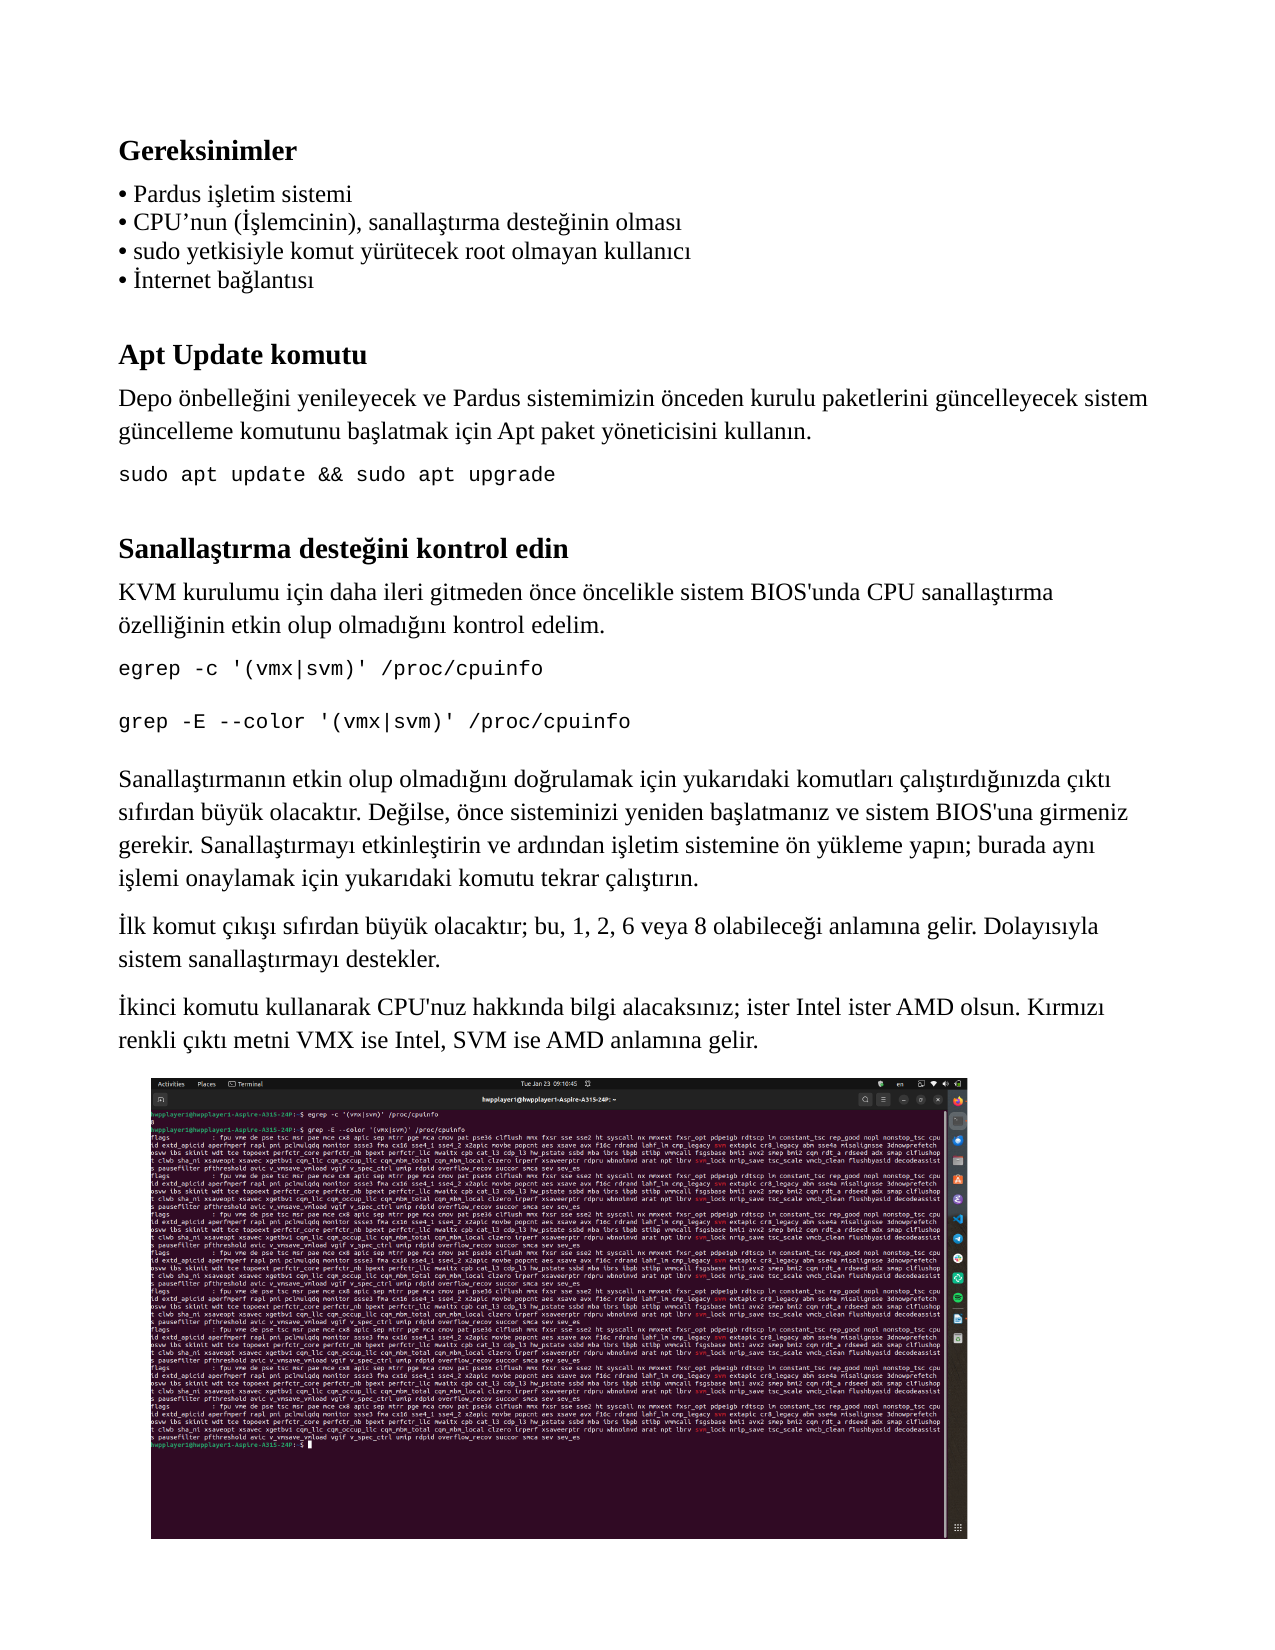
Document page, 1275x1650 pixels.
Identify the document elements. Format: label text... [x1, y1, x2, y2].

subtitle Gereksinimler [118, 133, 1157, 166]
text sudo apt update && sudo apt upgrade [118, 464, 1157, 487]
text • Pardus işletim sistemi • CPU’nun (İşlemcinin), sanallaştırma desteğinin olması • sudo yetkisiyle komut yürütecek root olmayan kullanıcı • İnternet bağlantısı [118, 179, 1157, 294]
text İlk komut çıkışı sıfırdan büyük olacaktır; bu, 1, 2, 6 veya 8 olabileceği anlamına gelir. Dolayısıyla sistem sanallaştırmayı destekler. [118, 911, 1157, 973]
subtitle Apt Update komutu [118, 337, 1157, 371]
text Depo önbelleğini yenileyecek ve Pardus sistemimizin önceden kurulu paketlerini güncelleyecek sistem güncelleme komutunu başlatmak için Apt paket yöneticisini kullanın. [118, 383, 1157, 445]
picture [151, 1078, 968, 1539]
text Sanallaştırmanın etkin olup olmadığını doğrulamak için yukarıdaki komutları çalıştırdığınızda çıktı sıfırdan büyük olacaktır. Değilse, önce sisteminizi yeniden başlatmanız ve sistem BIOS'una girmeniz gerekir. Sanallaştırmayı etkinleştirin ve ardından işletim sistemine ön yükleme yapın; burada aynı işlemi onaylamak için yukarıdaki komutu tekrar çalıştırın. [118, 764, 1157, 892]
text KVM kurulumu için daha ileri gitmeden önce öncelikle sistem BIOS'unda CPU sanallaştırma özelliğinin etkin olup olmadığını kontrol edelim. [118, 577, 1157, 639]
text grep -E --color '(vmx|svm)' /proc/cpuinfo [118, 711, 1157, 735]
subtitle Sanallaştırma desteğini kontrol edin [118, 531, 1157, 565]
text egrep -c '(vmx|svm)' /proc/cpuinfo [118, 658, 1157, 682]
text İkinci komutu kullanarak CPU'nuz hakkında bilgi alacaksınız; ister Intel ister AMD olsun. Kırmızı renkli çıktı metni VMX ise Intel, SVM ise AMD anlamına gelir. [118, 992, 1157, 1053]
